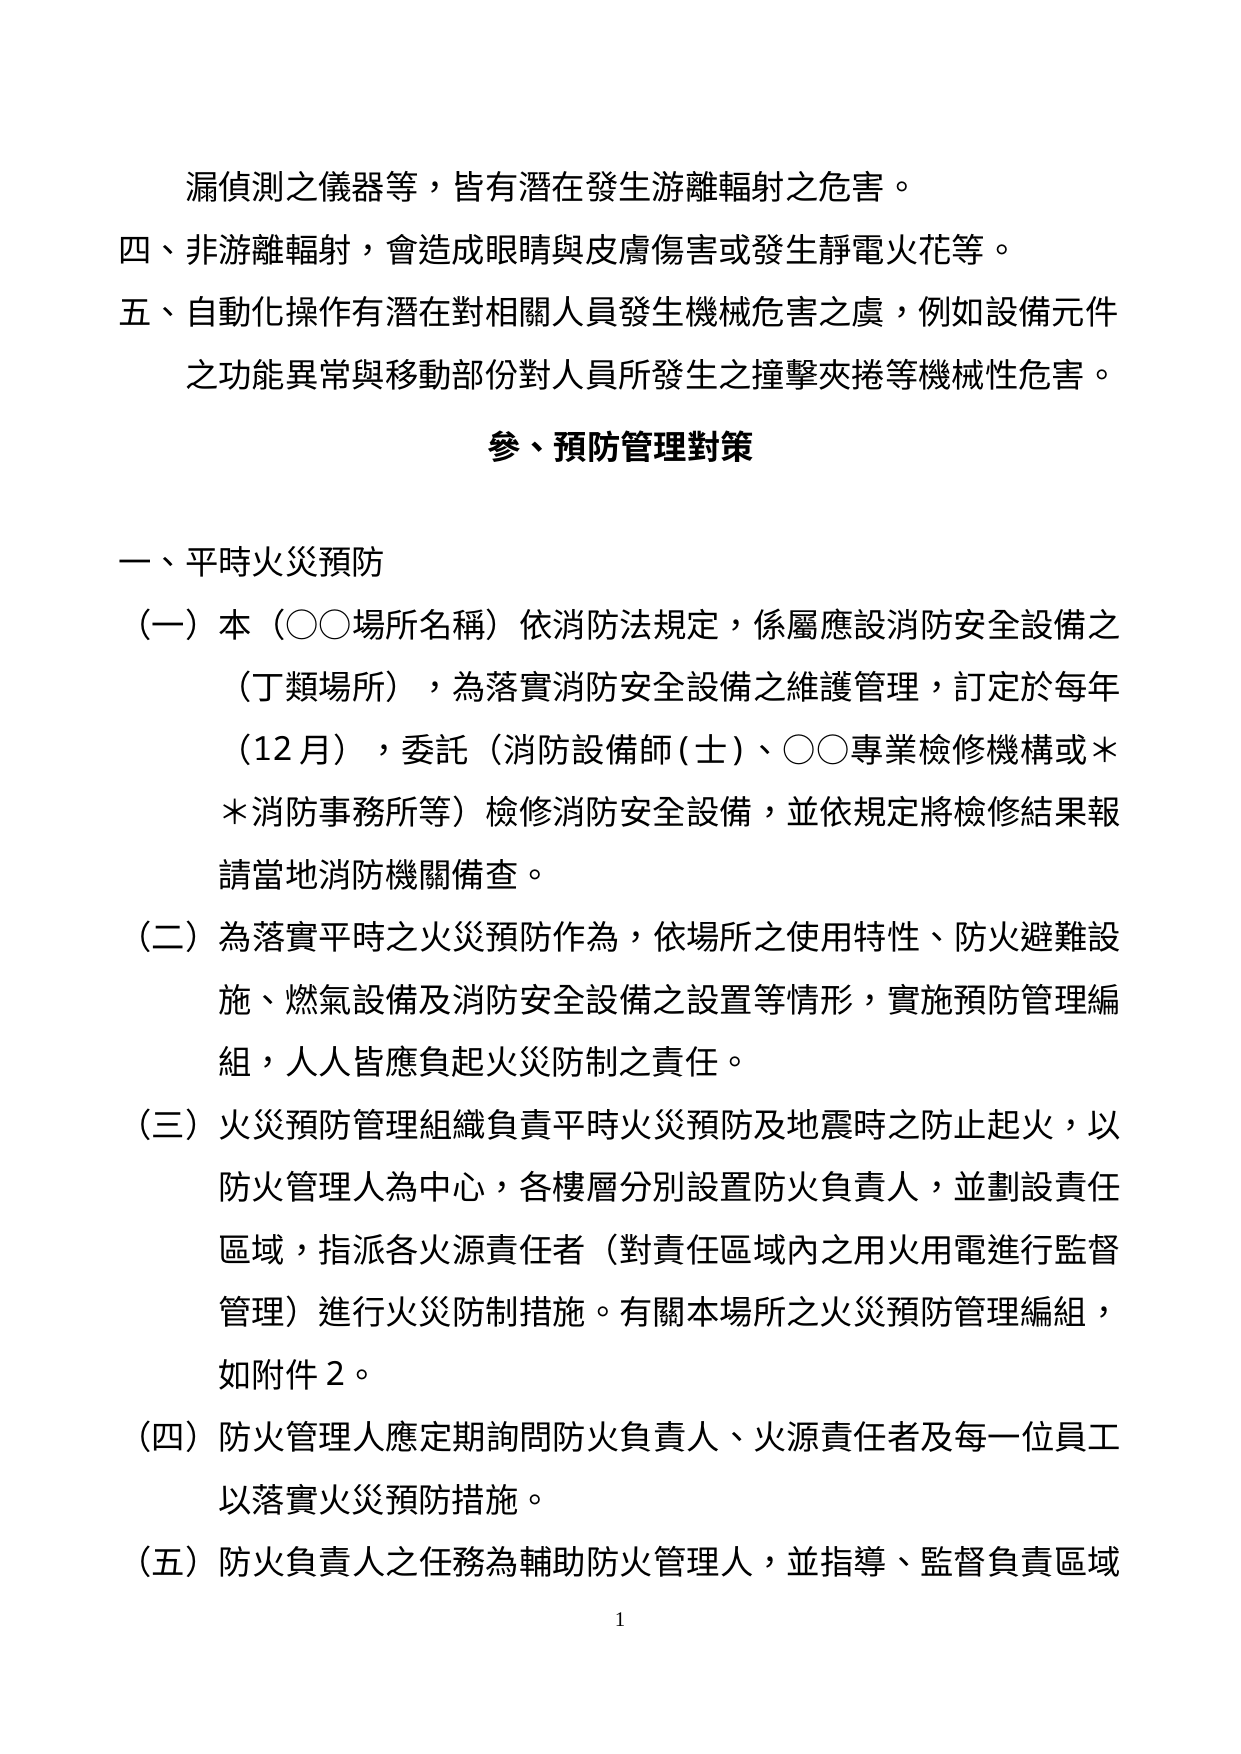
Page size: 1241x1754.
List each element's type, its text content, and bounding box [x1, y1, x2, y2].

text （四）防火管理人應定期詢問防火負責人、火源責任者及每一位員工，以落實火災預防措施。 [118, 1393, 1122, 1518]
text 五、自動化操作有潛在對相關人員發生機械危害之虞，例如設備元件之功能異常與移動部份對人員所發生之撞擊夾捲等機械性危害。 [118, 268, 1122, 393]
text （五）防火負責人之任務為輔助防火管理人，並指導、監督負責區域 [118, 1518, 1122, 1581]
text 參、預防管理對策 [118, 423, 1122, 468]
text （三）火災預防管理組織負責平時火災預防及地震時之防止起火，以防火管理人為中心，各樓層分別設置防火負責人，並劃設責任區域，指派各火源責任者（對責任區域內之用火用電進行監督管理）進行火災防制措施。有關本場所之火災預防管理編組，如附件2。 [118, 1081, 1122, 1393]
text （二）為落實平時之火災預防作為，依場所之使用特性、防火避難設施、燃氣設備及消防安全設備之設置等情形，實施預防管理編組，人人皆應負起火災防制之責任。 [118, 893, 1122, 1081]
text 四、非游離輻射，會造成眼睛與皮膚傷害或發生靜電火花等。 [118, 206, 1122, 268]
text （一）本（○○場所名稱）依消防法規定，係屬應設消防安全設備之（丁類場所），為落實消防安全設備之維護管理，訂定於每年（12月），委託（消防設備師(士)、○○專業檢修機構或＊＊消防事務所等）檢修消防安全設備，並依規定將檢修結果報請當地消防機關備查。 [118, 581, 1122, 893]
text 一、平時火災預防 [118, 518, 1122, 581]
text 漏偵測之儀器等，皆有潛在發生游離輻射之危害。 [118, 143, 1122, 206]
